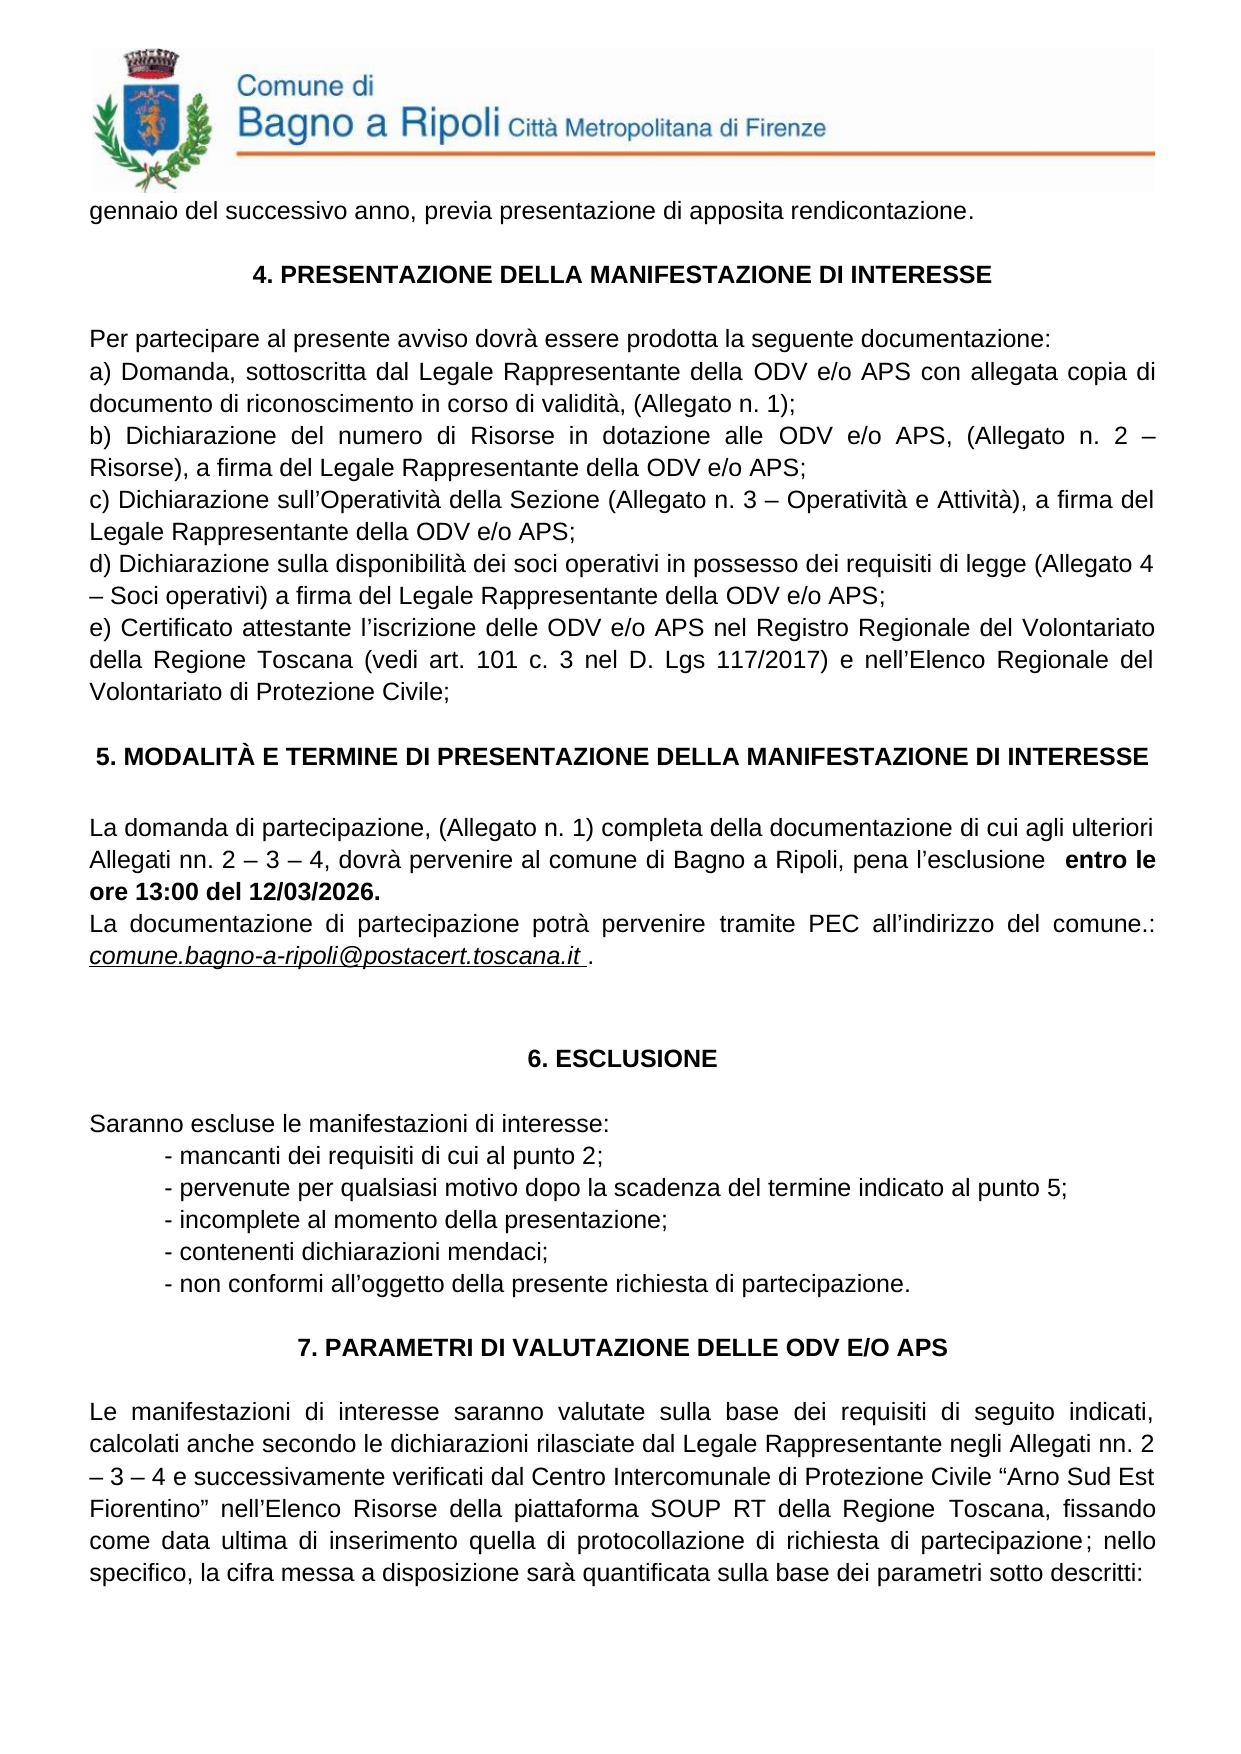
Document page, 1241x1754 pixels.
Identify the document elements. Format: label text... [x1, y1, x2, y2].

text 6. ESCLUSIONE [89, 1045, 1156, 1073]
text - pervenute per qualsiasi motivo dopo la scadenza del termine indicato al punto 5; [164, 1173, 1156, 1201]
text - incomplete al momento della presentazione; [164, 1206, 1156, 1233]
text - contenenti dichiarazioni mendaci; [164, 1238, 1156, 1266]
text 7. PARAMETRI DI VALUTAZIONE DELLE ODV E/O APS [89, 1334, 1156, 1362]
text a) Domanda, sottoscritta dal Legale Rappresentante della ODV e/o APS con allegata copia di documento di riconoscimento in corso di validità, (Allegato n. 1); [89, 357, 1156, 417]
text gennaio del successivo anno, previa presentazione di apposita rendicontazione. [89, 187, 1156, 225]
text d) Dichiarazione sulla disponibilità dei soci operativi in possesso dei requisiti di legge (Allegato 4 – Soci operativi) a firma del Legale Rappresentante della ODV e/o APS; [89, 550, 1156, 610]
text Saranno escluse le manifestazioni di interesse: [89, 1109, 1156, 1137]
text b) Dichiarazione del numero di Risorse in dotazione alle ODV e/o APS, (Allegato n. 2 – Risorse), a firma del Legale Rappresentante della ODV e/o APS; [89, 421, 1156, 481]
text - mancanti dei requisiti di cui al punto 2; [164, 1141, 1156, 1169]
text e) Certificato attestante l’iscrizione delle ODV e/o APS nel Registro Regionale del Volontariato della Regione Toscana (vedi art. 101 c. 3 nel D. Lgs 117/2017) e nell’Elenco Regionale del Volontariato di Protezione Civile; [89, 614, 1156, 706]
picture [92, 48, 1156, 193]
text - non conformi all’oggetto della presente richiesta di partecipazione. [164, 1270, 1156, 1298]
text c) Dichiarazione sull’Operatività della Sezione (Allegato n. 3 – Operatività e Attività), a firma del Legale Rappresentante della ODV e/o APS; [89, 486, 1156, 546]
text 5. MODALITÀ E TERMINE DI PRESENTAZIONE DELLA MANIFESTAZIONE DI INTERESSE [89, 742, 1156, 770]
text La documentazione di partecipazione potrà pervenire tramite PEC all’indirizzo del comune.: comune.bagno-a-ripoli@postacert.toscana.it . [89, 910, 1156, 970]
text Le manifestazioni di interesse saranno valutate sulla base dei requisiti di seguito indicati, calcolati anche secondo le dichiarazioni rilasciate dal Legale Rappresentante negli Allegati nn. 2 – 3 – 4 e successivamente verificati dal Centro Intercomunale di Protezione Civile “Arno Sud Est Fiorentino” nell’Elenco Risorse della piattaforma SOUP RT della Regione Toscana, fissando come data ultima di inserimento quella di protocollazione di richiesta di partecipazione; nello specifico, la cifra messa a disposizione sarà quantificata sulla base dei parametri sotto descritti: [89, 1398, 1156, 1586]
text Per partecipare al presente avviso dovrà essere prodotta la seguente documentazione: [89, 325, 1156, 353]
text 4. PRESENTAZIONE DELLA MANIFESTAZIONE DI INTERESSE [89, 261, 1156, 289]
text La domanda di partecipazione, (Allegato n. 1) completa della documentazione di cui agli ulteriori Allegati nn. 2 – 3 – 4, dovrà pervenire al comune di Bagno a Ripoli, pena l’esclusione entro le ore 13:00 del 12/03/2026. [89, 813, 1156, 906]
